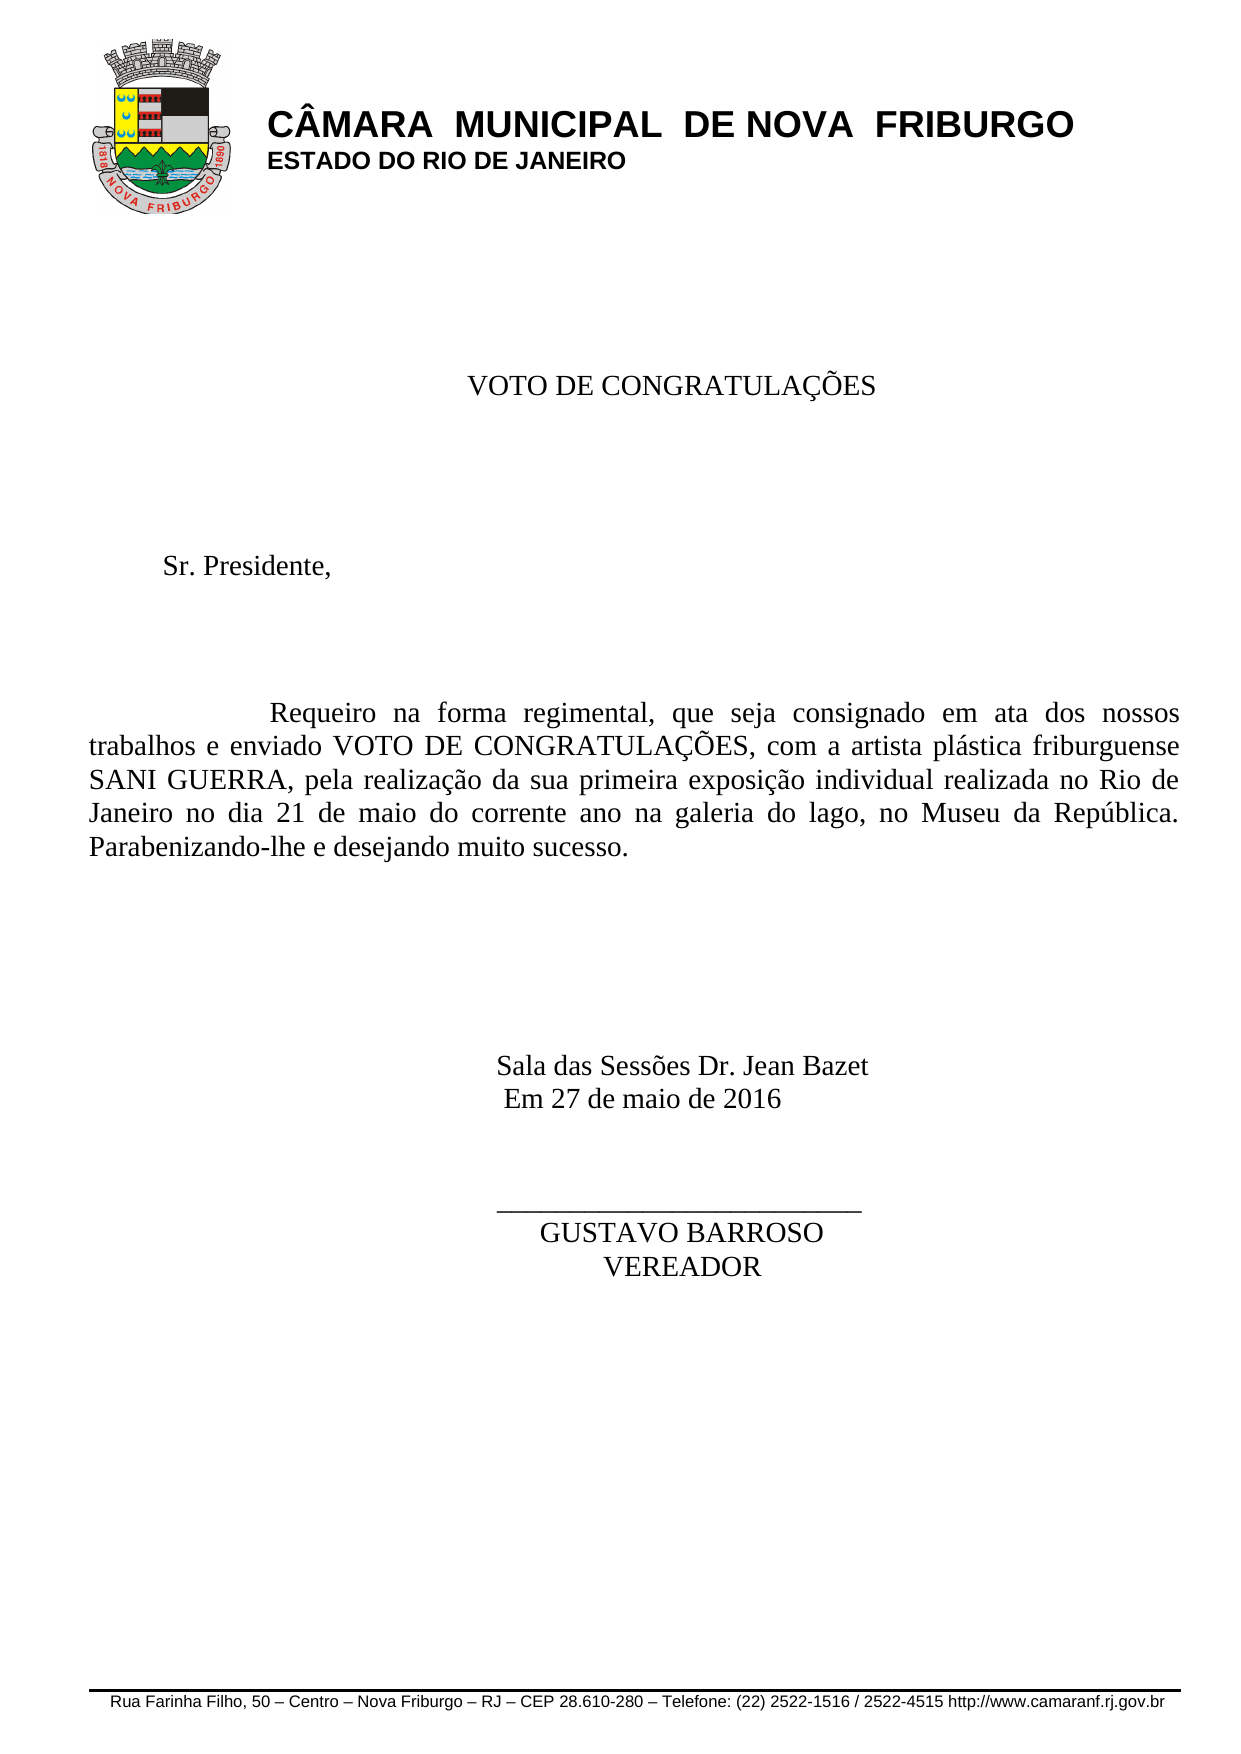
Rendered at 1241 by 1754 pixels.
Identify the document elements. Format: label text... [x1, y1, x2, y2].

text Requeiro na forma regimental, que seja consignado em ata dos nossos trabalhos e enviado VOTO DE CONGRATULAÇÕES, com a artista plástica friburguense SANI GUERRA, pela realização da sua primeira exposição individual realizada no Rio de Janeiro no dia 21 de maio do corrente ano na galeria do lago, no Museu da República. Parabenizando-lhe e desejando muito sucesso. [89, 695, 1181, 863]
text Sala das Sessões Dr. Jean Bazet [89, 1048, 1181, 1081]
text Em 27 de maio de 2016 [89, 1081, 1181, 1115]
text VEREADOR [89, 1249, 1181, 1282]
text Sr. Presidente, [89, 548, 1181, 582]
text _________________________ [89, 1182, 1181, 1215]
text VOTO DE CONGRATULAÇÕES [89, 368, 1181, 402]
text GUSTAVO BARROSO [89, 1215, 1181, 1249]
